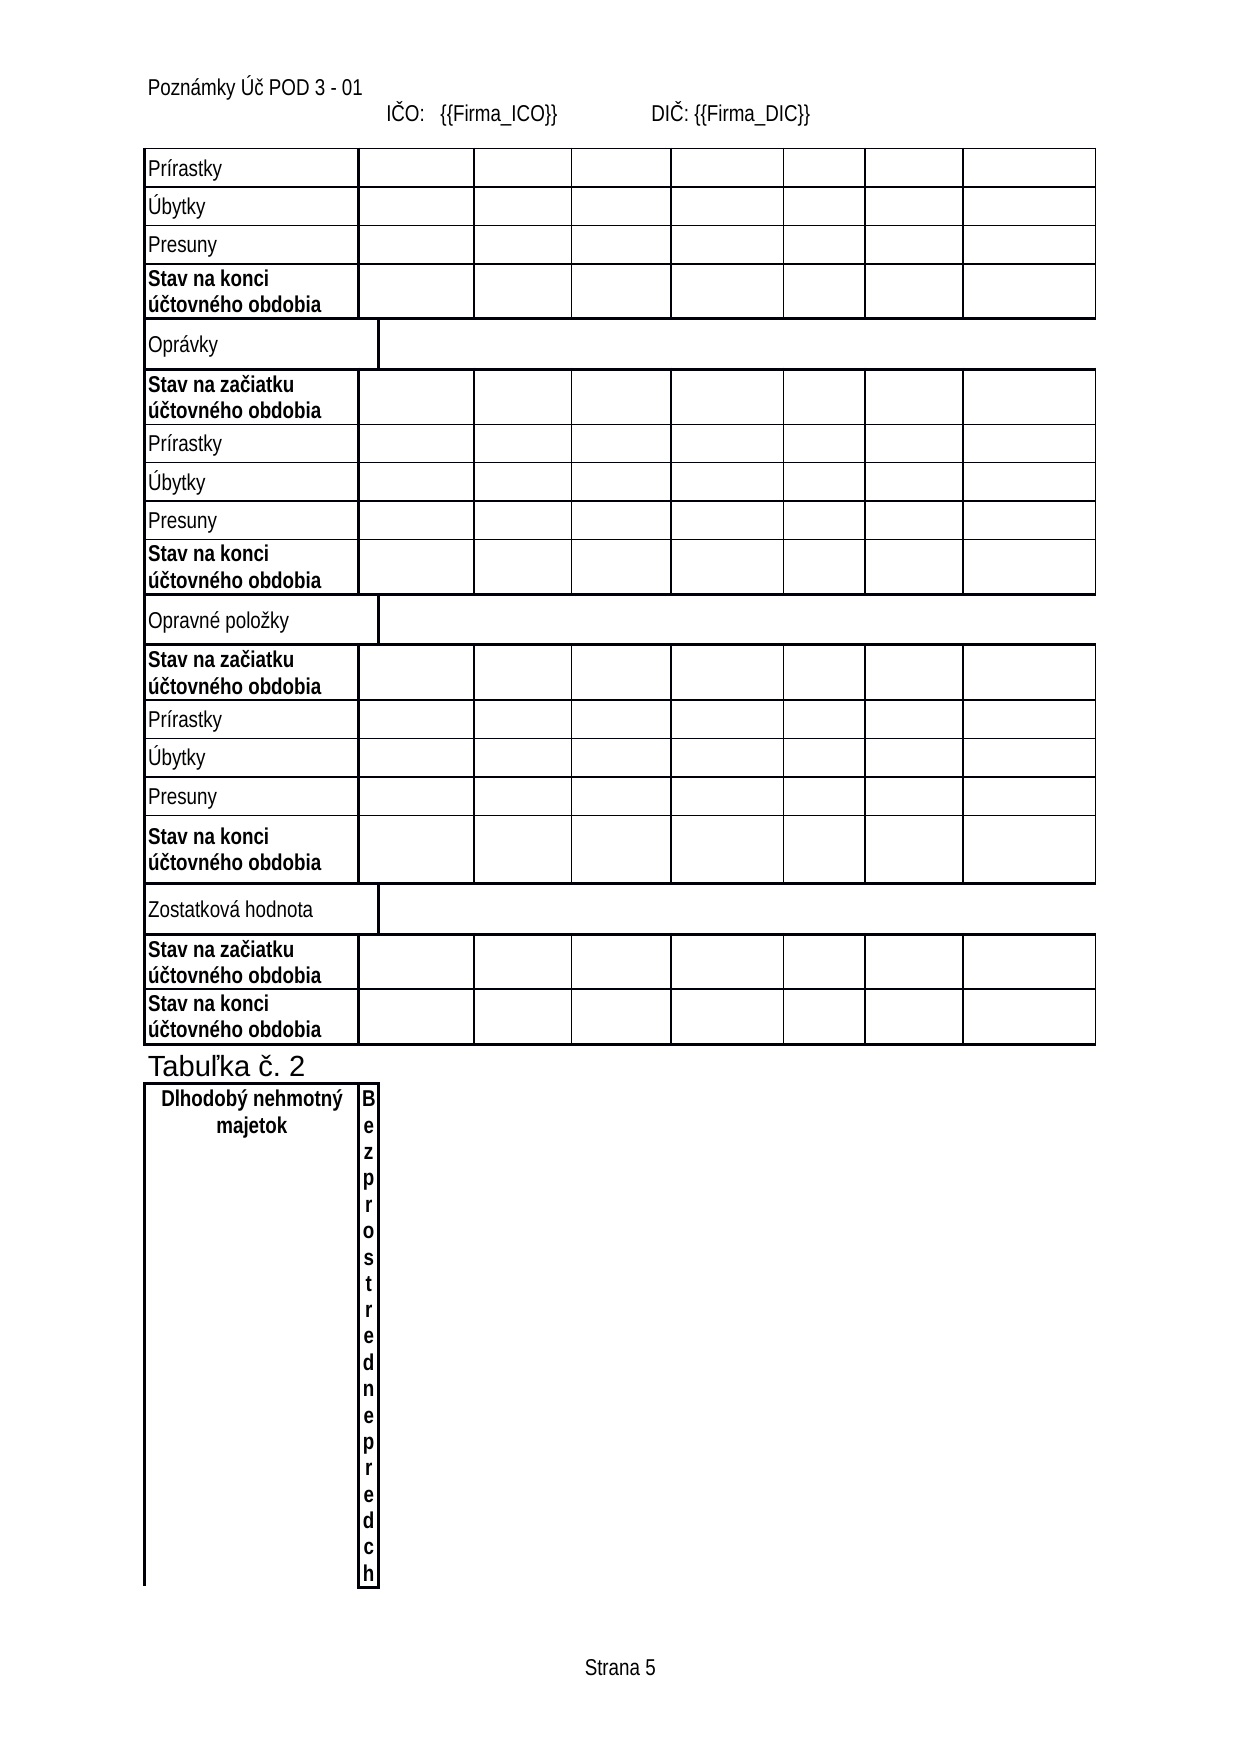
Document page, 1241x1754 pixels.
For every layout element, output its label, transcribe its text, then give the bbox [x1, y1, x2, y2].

table_cell [475, 936, 571, 988]
table_cell [475, 188, 571, 224]
table_cell [784, 226, 864, 263]
table_cell [672, 425, 783, 462]
table_cell [572, 778, 670, 814]
table_cell [475, 425, 571, 462]
table_cell Zostatková hodnota [146, 885, 377, 932]
table_cell [572, 816, 670, 882]
table_cell [964, 226, 1095, 263]
table_cell [866, 149, 962, 186]
table_cell [672, 990, 783, 1043]
table_cell Stav na začiatku účtovného obdobia [146, 371, 357, 423]
table_cell [784, 778, 864, 814]
table_cell [360, 265, 473, 317]
table_cell Stav na konci účtovného obdobia [146, 816, 357, 882]
table_cell [964, 463, 1095, 500]
table_cell [784, 502, 864, 539]
table_cell [866, 540, 962, 593]
table_cell Stav na konci účtovného obdobia [146, 265, 357, 317]
table_cell [475, 502, 571, 539]
table_cell Stav na konci účtovného obdobia [146, 990, 357, 1043]
table_cell Stav na začiatku účtovného obdobia [146, 936, 357, 988]
table_cell [964, 778, 1095, 814]
table_cell [866, 936, 962, 988]
table_cell [475, 816, 571, 882]
table_cell [784, 646, 864, 699]
table_cell [572, 463, 670, 500]
table_cell Prírastky [146, 701, 357, 738]
table_cell [964, 149, 1095, 186]
table_cell [672, 701, 783, 738]
table_cell [475, 371, 571, 423]
table_cell [672, 540, 783, 593]
table_cell [784, 149, 864, 186]
table_cell [360, 701, 473, 738]
table_cell Stav na začiatku účtovného obdobia [146, 646, 357, 699]
table_cell [360, 463, 473, 500]
table_cell [784, 990, 864, 1043]
table_cell [360, 739, 473, 776]
table_cell [360, 990, 473, 1043]
table_cell [866, 502, 962, 539]
table_cell [572, 739, 670, 776]
table_cell [672, 188, 783, 224]
table_cell [866, 265, 962, 317]
table_cell [866, 701, 962, 738]
table_cell [572, 371, 670, 423]
table_cell [475, 646, 571, 699]
table_cell Úbytky [146, 463, 357, 500]
table_cell [572, 265, 670, 317]
table_cell [784, 265, 864, 317]
table_cell [572, 540, 670, 593]
table_cell [784, 463, 864, 500]
table_cell [360, 425, 473, 462]
table_cell [475, 265, 571, 317]
table_cell [475, 463, 571, 500]
table_cell [672, 149, 783, 186]
table_cell [964, 265, 1095, 317]
table_cell [360, 778, 473, 814]
table_cell [784, 816, 864, 882]
table_cell [672, 778, 783, 814]
table_cell Prírastky [146, 149, 357, 186]
table_cell Presuny [146, 502, 357, 539]
table_cell Prírastky [146, 425, 357, 462]
table_cell [672, 502, 783, 539]
table_cell Stav na konci účtovného obdobia [146, 540, 357, 593]
table_cell [360, 149, 473, 186]
table_cell [360, 502, 473, 539]
table_cell Opravné položky [146, 596, 377, 643]
table_cell [672, 816, 783, 882]
table_cell [475, 990, 571, 1043]
table_cell [360, 226, 473, 263]
table_cell [866, 371, 962, 423]
table_cell [964, 425, 1095, 462]
table_cell [572, 701, 670, 738]
table_cell [964, 540, 1095, 593]
table_header Dlhodobý nehmotný majetok [146, 1085, 357, 1586]
table_cell [360, 188, 473, 224]
table_cell [672, 739, 783, 776]
table_cell [866, 990, 962, 1043]
table_cell [964, 990, 1095, 1043]
table_cell [672, 371, 783, 423]
table_cell [572, 646, 670, 699]
table_cell Úbytky [146, 739, 357, 776]
table_cell [672, 646, 783, 699]
table_cell [964, 646, 1095, 699]
table_cell [866, 646, 962, 699]
table_cell [475, 778, 571, 814]
table_cell [964, 936, 1095, 988]
table_cell [964, 188, 1095, 224]
table_cell [572, 425, 670, 462]
table_cell [360, 816, 473, 882]
table_cell [784, 425, 864, 462]
table_cell [866, 739, 962, 776]
table_cell [572, 226, 670, 263]
table_cell [475, 226, 571, 263]
table_cell [672, 226, 783, 263]
table_cell [866, 226, 962, 263]
table_cell [572, 936, 670, 988]
table_cell [964, 502, 1095, 539]
table_cell [866, 463, 962, 500]
table_cell [964, 371, 1095, 423]
table_cell [360, 371, 473, 423]
table_cell [866, 816, 962, 882]
table_cell [784, 188, 864, 224]
table_cell [475, 739, 571, 776]
table_cell [360, 936, 473, 988]
table_cell [964, 701, 1095, 738]
table_cell [572, 149, 670, 186]
table_cell [784, 371, 864, 423]
table_cell [572, 188, 670, 224]
table_cell [475, 540, 571, 593]
title Tabuľka č. 2 [148, 1049, 1092, 1082]
table_cell Úbytky [146, 188, 357, 224]
table_cell [475, 149, 571, 186]
table_cell [672, 265, 783, 317]
table_cell Presuny [146, 778, 357, 814]
table_cell [572, 990, 670, 1043]
table_cell [964, 816, 1095, 882]
table_cell [866, 425, 962, 462]
table_cell [784, 739, 864, 776]
table_cell [360, 540, 473, 593]
table_cell [672, 936, 783, 988]
table_cell [964, 739, 1095, 776]
table_cell [475, 701, 571, 738]
table_cell Oprávky [146, 320, 377, 368]
table_cell [360, 646, 473, 699]
table_cell [784, 936, 864, 988]
table_cell Presuny [146, 226, 357, 263]
table_cell [784, 701, 864, 738]
table_cell [866, 778, 962, 814]
table_cell [866, 188, 962, 224]
table_cell [784, 540, 864, 593]
table_cell [572, 502, 670, 539]
table_cell [672, 463, 783, 500]
table_header Bezprostredne predch [360, 1085, 377, 1586]
